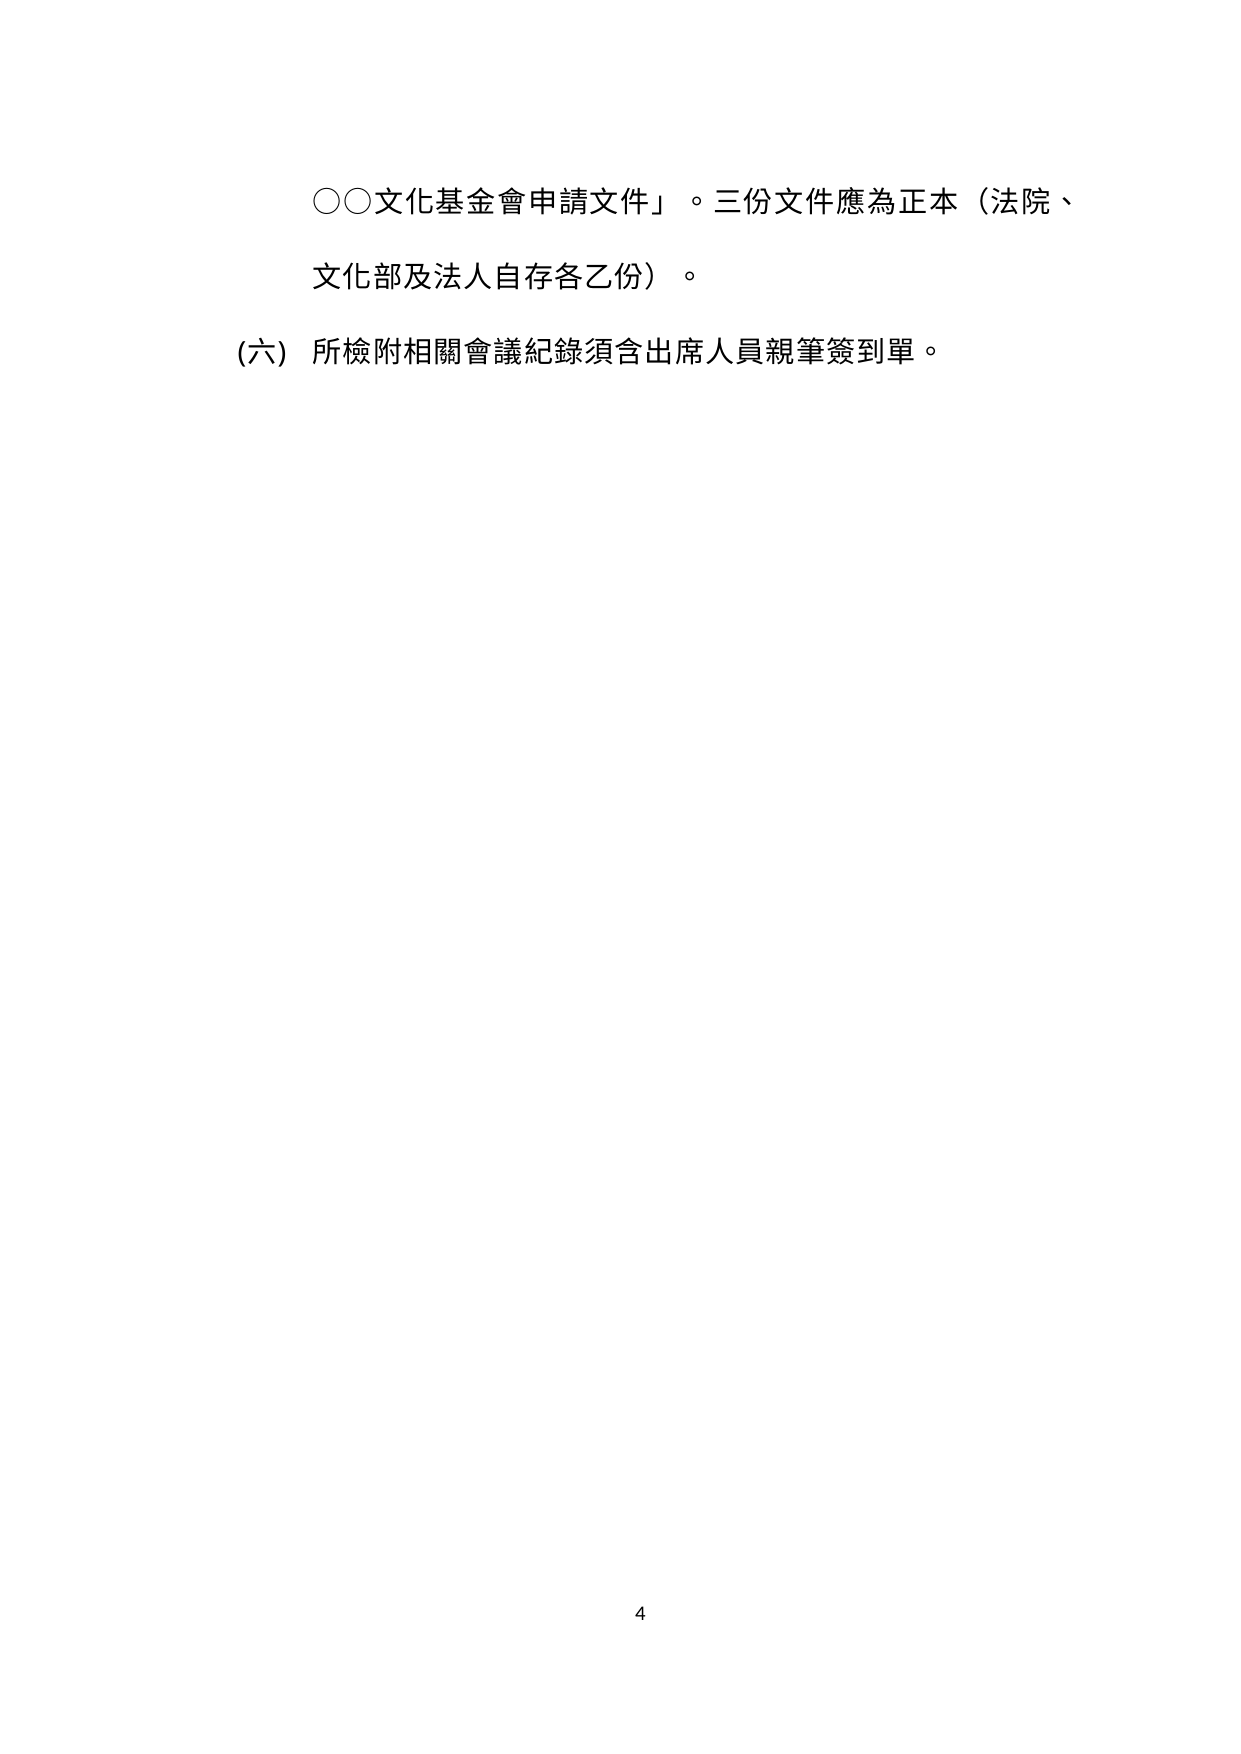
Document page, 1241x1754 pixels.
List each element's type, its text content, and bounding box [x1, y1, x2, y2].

list ○○文化基金會申請文件」。三份文件應為正本（法院、文化部及法人自存各乙份）。 [237, 162, 1084, 312]
list 所檢附相關會議紀錄須含出席人員親筆簽到單。 [237, 312, 1084, 387]
